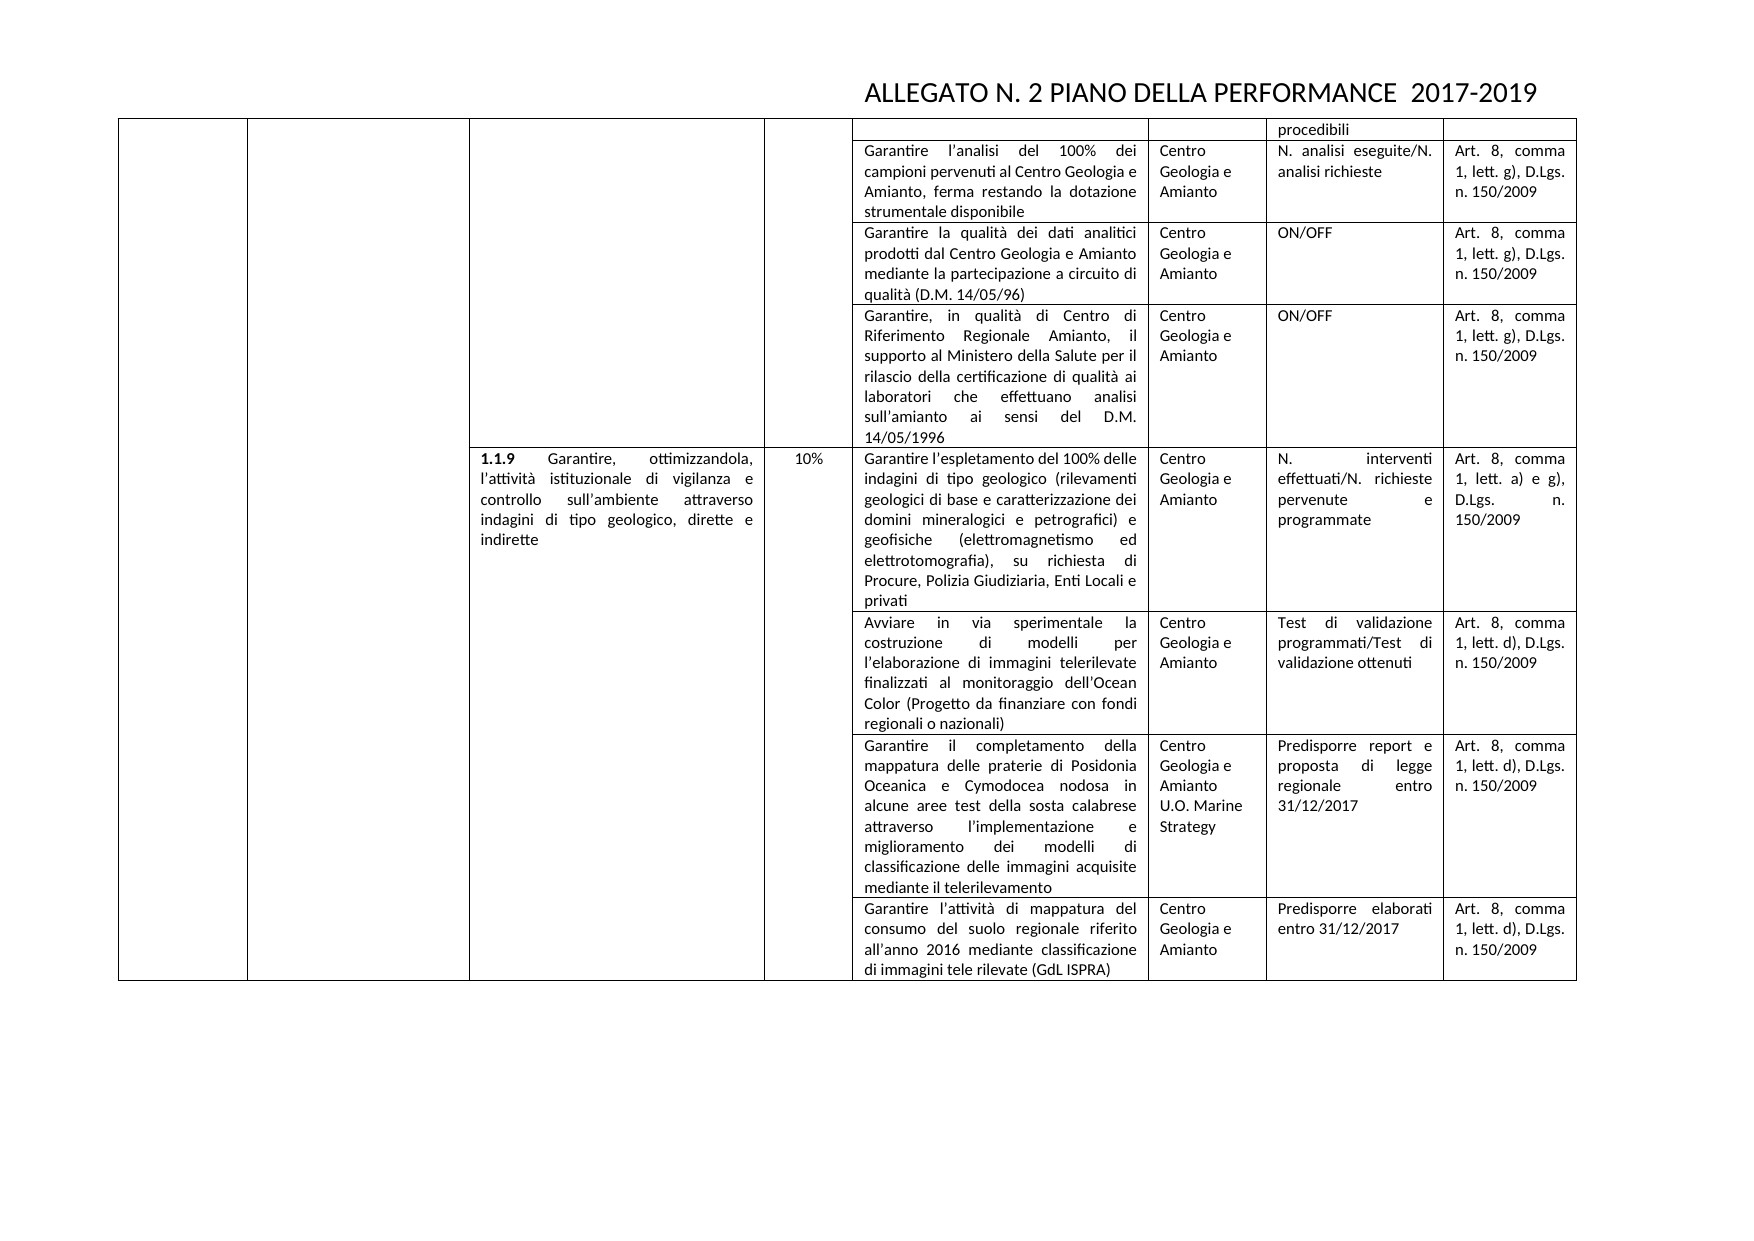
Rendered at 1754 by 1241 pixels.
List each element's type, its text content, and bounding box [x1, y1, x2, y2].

table_cell Art. 8, comma 1, lett. d), D.Lgs. n. 150/2009 [1444, 898, 1576, 979]
table_cell [119, 119, 247, 979]
table_cell Art. 8, comma 1, lett. d), D.Lgs. n. 150/2009 [1444, 735, 1576, 897]
table_cell Garantire l’analisi del 100% dei campioni pervenuti al Centro Geologia e Amianto, ferma restando la dotazione strumentale disponibile [853, 141, 1148, 222]
table_cell [1149, 119, 1266, 139]
table_cell Centro Geologia e Amianto [1149, 898, 1266, 979]
table_cell Art. 8, comma 1, lett. g), D.Lgs. n. 150/2009 [1444, 223, 1576, 304]
table_cell Garantire la qualità dei dati analitici prodotti dal Centro Geologia e Amianto mediante la partecipazione a circuito di qualità (D.M. 14/05/96) [853, 223, 1148, 304]
table_cell 1.1.9 Garantire, ottimizzandola, l’attività istituzionale di vigilanza e controllo sull’ambiente attraverso indagini di tipo geologico, dirette e indirette [470, 448, 764, 979]
table_cell Centro Geologia e Amianto [1149, 448, 1266, 611]
table_cell Garantire il completamento della mappatura delle praterie di Posidonia Oceanica e Cymodocea nodosa in alcune aree test della sosta calabrese attraverso l’implementazione e miglioramento dei modelli di classificazione delle immagini acquisite mediante il telerilevamento [853, 735, 1148, 897]
table_cell ON/OFF [1267, 223, 1443, 304]
table_cell Avviare in via sperimentale la costruzione di modelli per l’elaborazione di immagini telerilevate finalizzati al monitoraggio dell’Ocean Color (Progetto da finanziare con fondi regionali o nazionali) [853, 612, 1148, 734]
table_cell [765, 119, 852, 447]
table_cell N. analisi eseguite/N. analisi richieste [1267, 141, 1443, 222]
table_cell Centro Geologia e Amianto U.O. Marine Strategy [1149, 735, 1266, 897]
table_cell Art. 8, comma 1, lett. a) e g), D.Lgs. n. 150/2009 [1444, 448, 1576, 611]
table_cell [470, 119, 764, 447]
table_cell Art. 8, comma 1, lett. d), D.Lgs. n. 150/2009 [1444, 612, 1576, 734]
table_cell Garantire l’espletamento del 100% delle indagini di tipo geologico (rilevamenti geologici di base e caratterizzazione dei domini mineralogici e petrografici) e geofisiche (elettromagnetismo ed elettrotomografia), su richiesta di Procure, Polizia Giudiziaria, Enti Locali e privati [853, 448, 1148, 611]
table_cell Garantire, in qualità di Centro di Riferimento Regionale Amianto, il supporto al Ministero della Salute per il rilascio della certificazione di qualità ai laboratori che effettuano analisi sull’amianto ai sensi del D.M. 14/05/1996 [853, 305, 1148, 447]
table_cell procedibili [1267, 119, 1443, 139]
table_cell Centro Geologia e Amianto [1149, 612, 1266, 734]
table_cell [853, 119, 1148, 139]
table_cell Centro Geologia e Amianto [1149, 141, 1266, 222]
table_cell Centro Geologia e Amianto [1149, 305, 1266, 447]
table_cell N. interventi effettuati/N. richieste pervenute e programmate [1267, 448, 1443, 611]
table_cell [1444, 119, 1576, 139]
table_cell Test di validazione programmati/Test di validazione ottenuti [1267, 612, 1443, 734]
table_cell Garantire l’attività di mappatura del consumo del suolo regionale riferito all’anno 2016 mediante classificazione di immagini tele rilevate (GdL ISPRA) [853, 898, 1148, 979]
table_cell Centro Geologia e Amianto [1149, 223, 1266, 304]
table_cell Art. 8, comma 1, lett. g), D.Lgs. n. 150/2009 [1444, 141, 1576, 222]
table_cell Predisporre report e proposta di legge regionale entro 31/12/2017 [1267, 735, 1443, 897]
table_cell Art. 8, comma 1, lett. g), D.Lgs. n. 150/2009 [1444, 305, 1576, 447]
table_cell [248, 119, 469, 979]
table_cell 10% [765, 448, 852, 979]
table_cell Predisporre elaborati entro 31/12/2017 [1267, 898, 1443, 979]
table_cell ON/OFF [1267, 305, 1443, 447]
